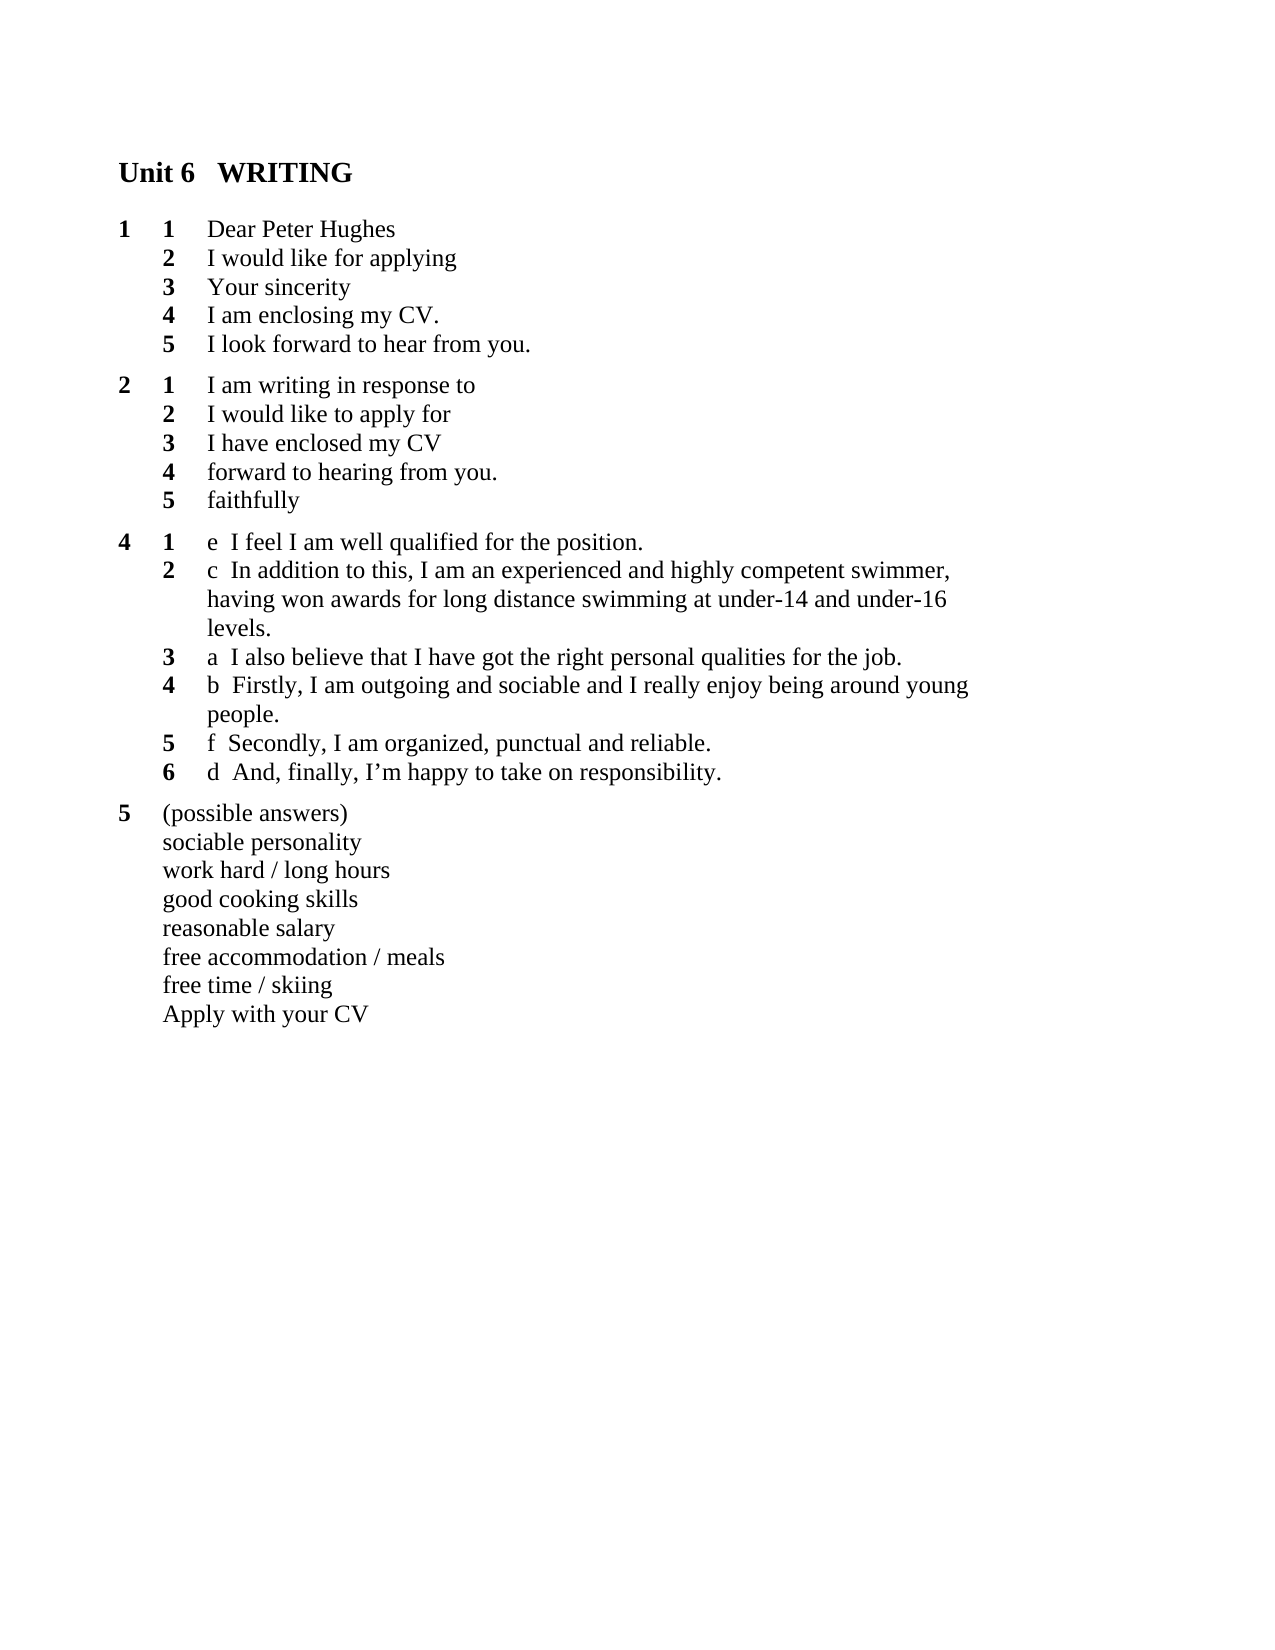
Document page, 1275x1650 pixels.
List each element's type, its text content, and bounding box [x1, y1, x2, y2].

text 1 1 Dear Peter Hughes 2 I would like for applying 3 Your sincerity 4 I am enclosing my CV. 5 I look forward to hear from you. [118, 214, 1157, 358]
text 2 1 I am writing in response to 2 I would like to apply for 3 I have enclosed my CV 4 forward to hearing from you. 5 faithfully [118, 370, 1157, 514]
text 4 1 e I feel I am well qualified for the position. 2 c In addition to this, I am an experienced and highly competent swimmer, having won awards for long distance swimming at under-14 and under-16 levels. 3 a I also believe that I have got the right personal qualities for the job. 4 b Firstly, I am outgoing and sociable and I really enjoy being around young people. 5 f Secondly, I am organized, punctual and reliable. 6 d And, finally, I’m happy to take on responsibility. [118, 527, 1157, 785]
text Unit 6 WRITING [118, 156, 1157, 189]
text 5 (possible answers) sociable personality work hard / long hours good cooking skills reasonable salary free accommodation / meals free time / skiing Apply with your CV [118, 798, 1157, 1028]
